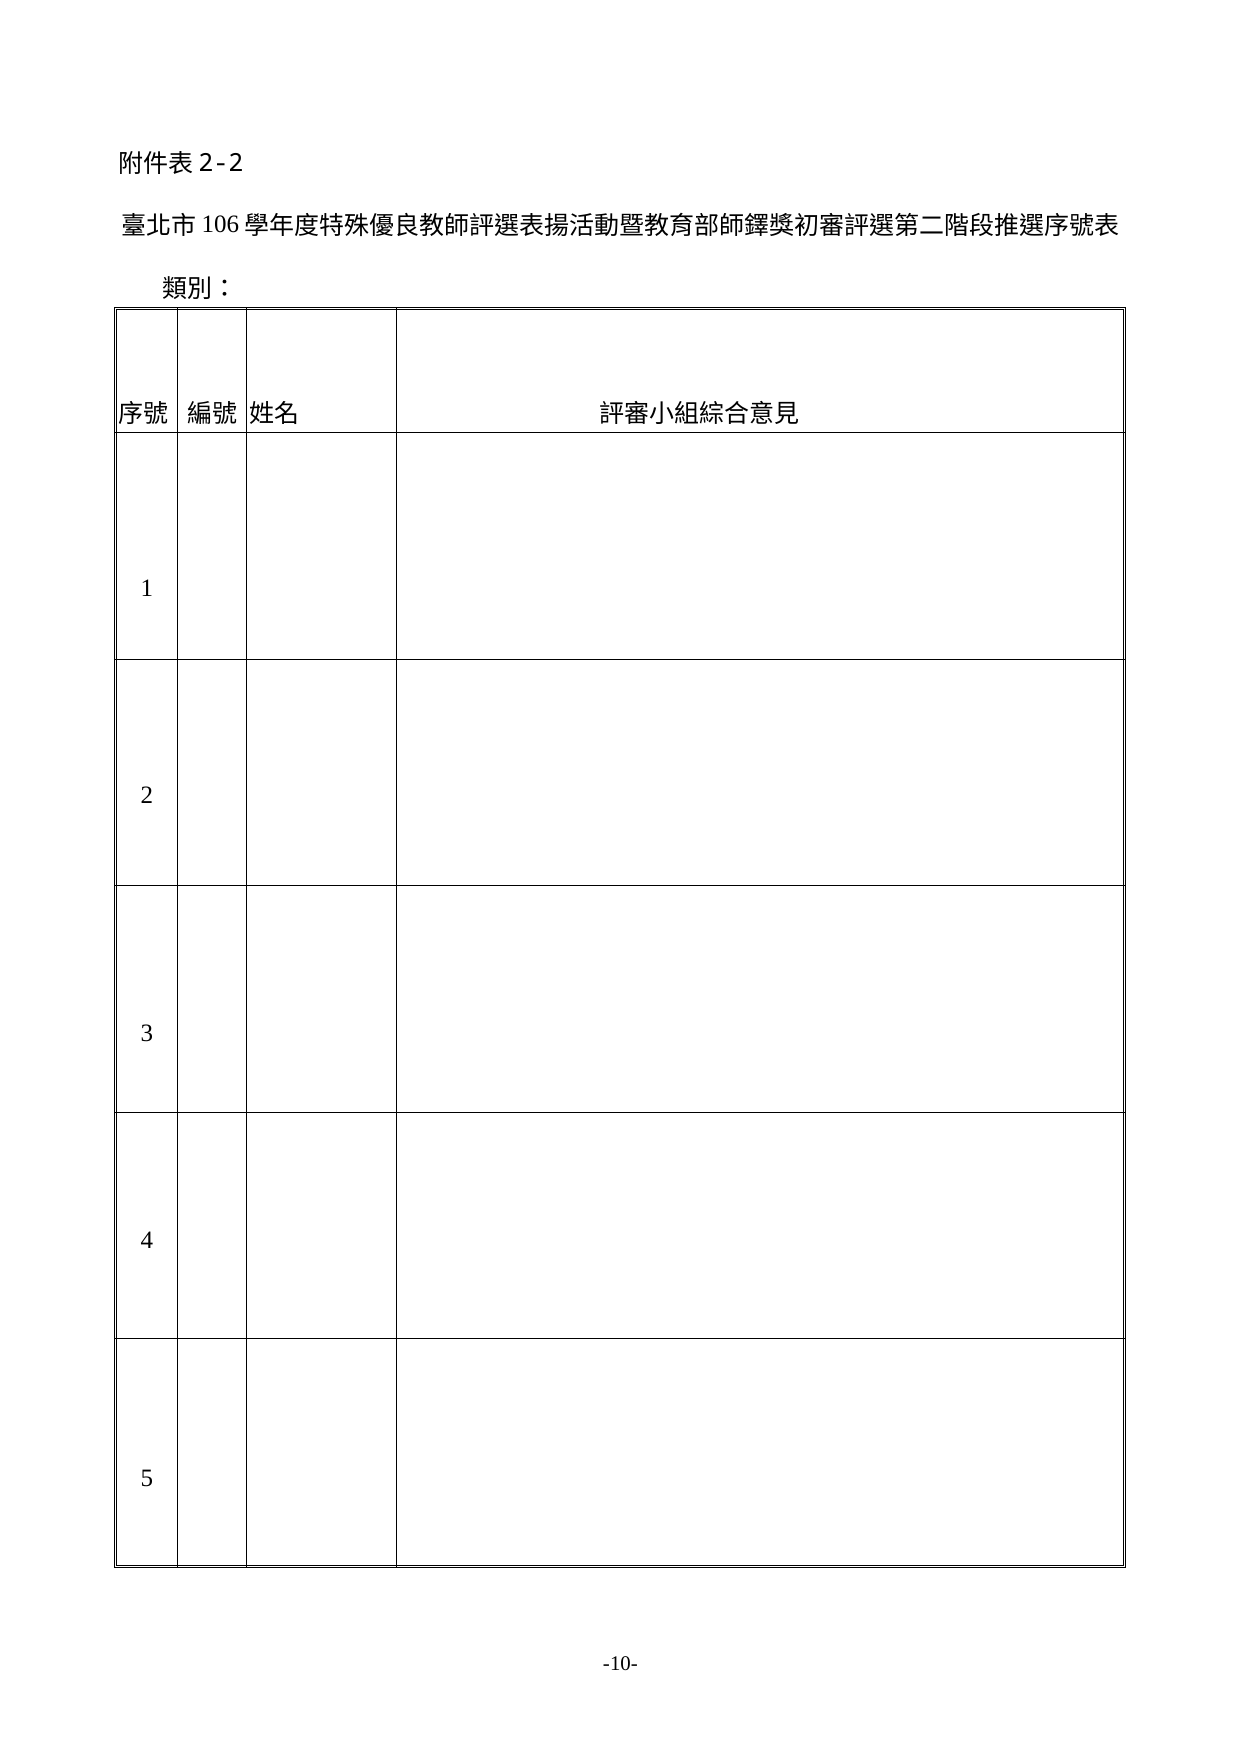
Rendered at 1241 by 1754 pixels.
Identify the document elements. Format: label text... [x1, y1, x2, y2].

table_cell [178, 886, 246, 1112]
table_cell [247, 660, 396, 885]
table_cell [247, 1339, 396, 1565]
table_cell [397, 433, 1123, 659]
table_cell [247, 433, 396, 659]
table_cell [178, 1339, 246, 1565]
table_cell 2 [117, 660, 177, 885]
table_cell [397, 886, 1123, 1112]
table_header 評審小組綜合意見 [397, 310, 1123, 432]
text 附件表2-2 [118, 119, 1122, 182]
table_cell 4 [117, 1113, 177, 1338]
table_cell [178, 660, 246, 885]
table_header 姓名 [247, 310, 396, 432]
table_cell [247, 1113, 396, 1338]
table_cell [247, 886, 396, 1112]
table_cell [178, 1113, 246, 1338]
text 臺北市106學年度特殊優良教師評選表揚活動暨教育部師鐸獎初審評選第二階段推選序號表 [118, 182, 1122, 244]
table_cell 3 [117, 886, 177, 1112]
table_cell [397, 1113, 1123, 1338]
table_header 序號 [117, 310, 177, 432]
text 類別： [118, 244, 1122, 307]
table_cell [178, 433, 246, 659]
table_cell 5 [117, 1339, 177, 1565]
table_cell [397, 660, 1123, 885]
table_cell 1 [117, 433, 177, 659]
table_header 編號 [178, 310, 246, 432]
table_cell [397, 1339, 1123, 1565]
